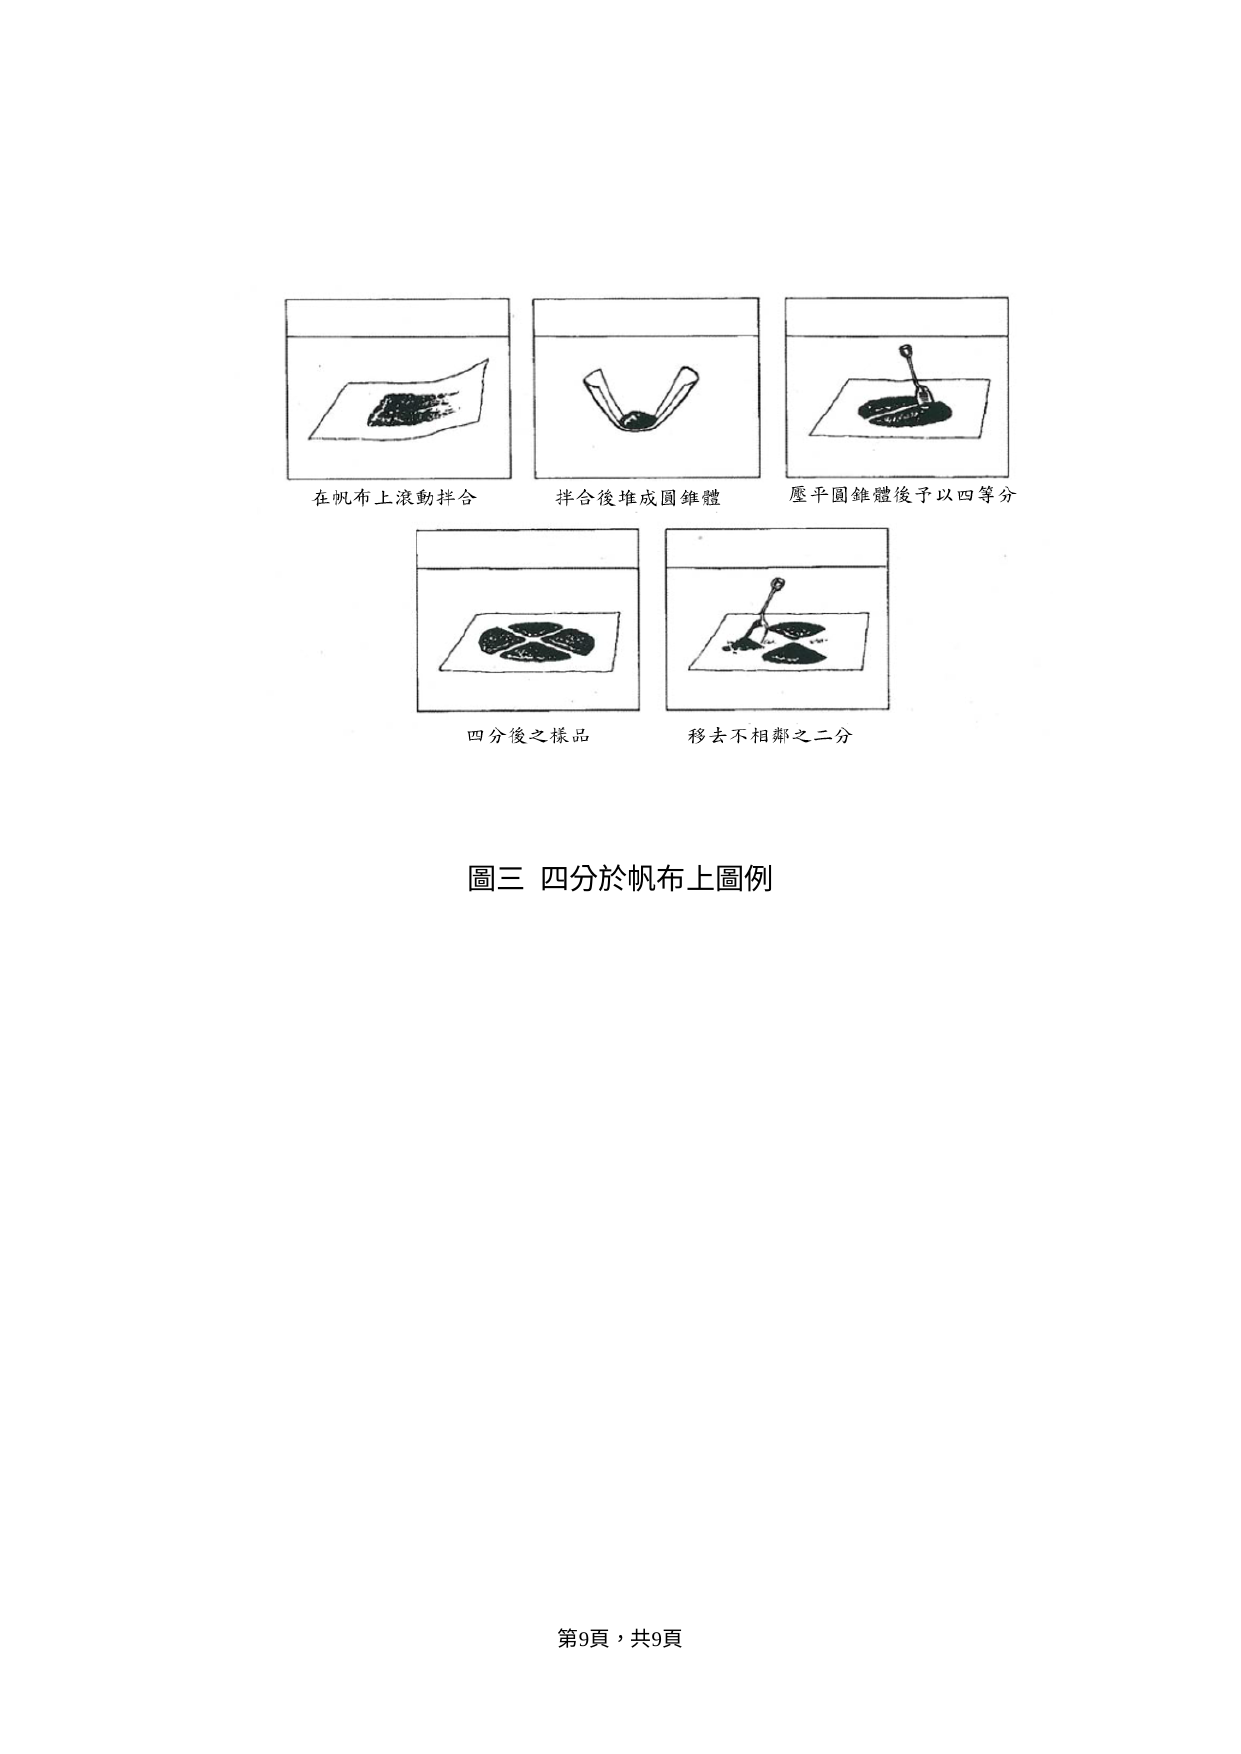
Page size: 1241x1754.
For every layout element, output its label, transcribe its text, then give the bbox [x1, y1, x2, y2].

picture [208, 235, 1073, 808]
text 圖三 四分於帆布上圖例 [148, 856, 1092, 898]
